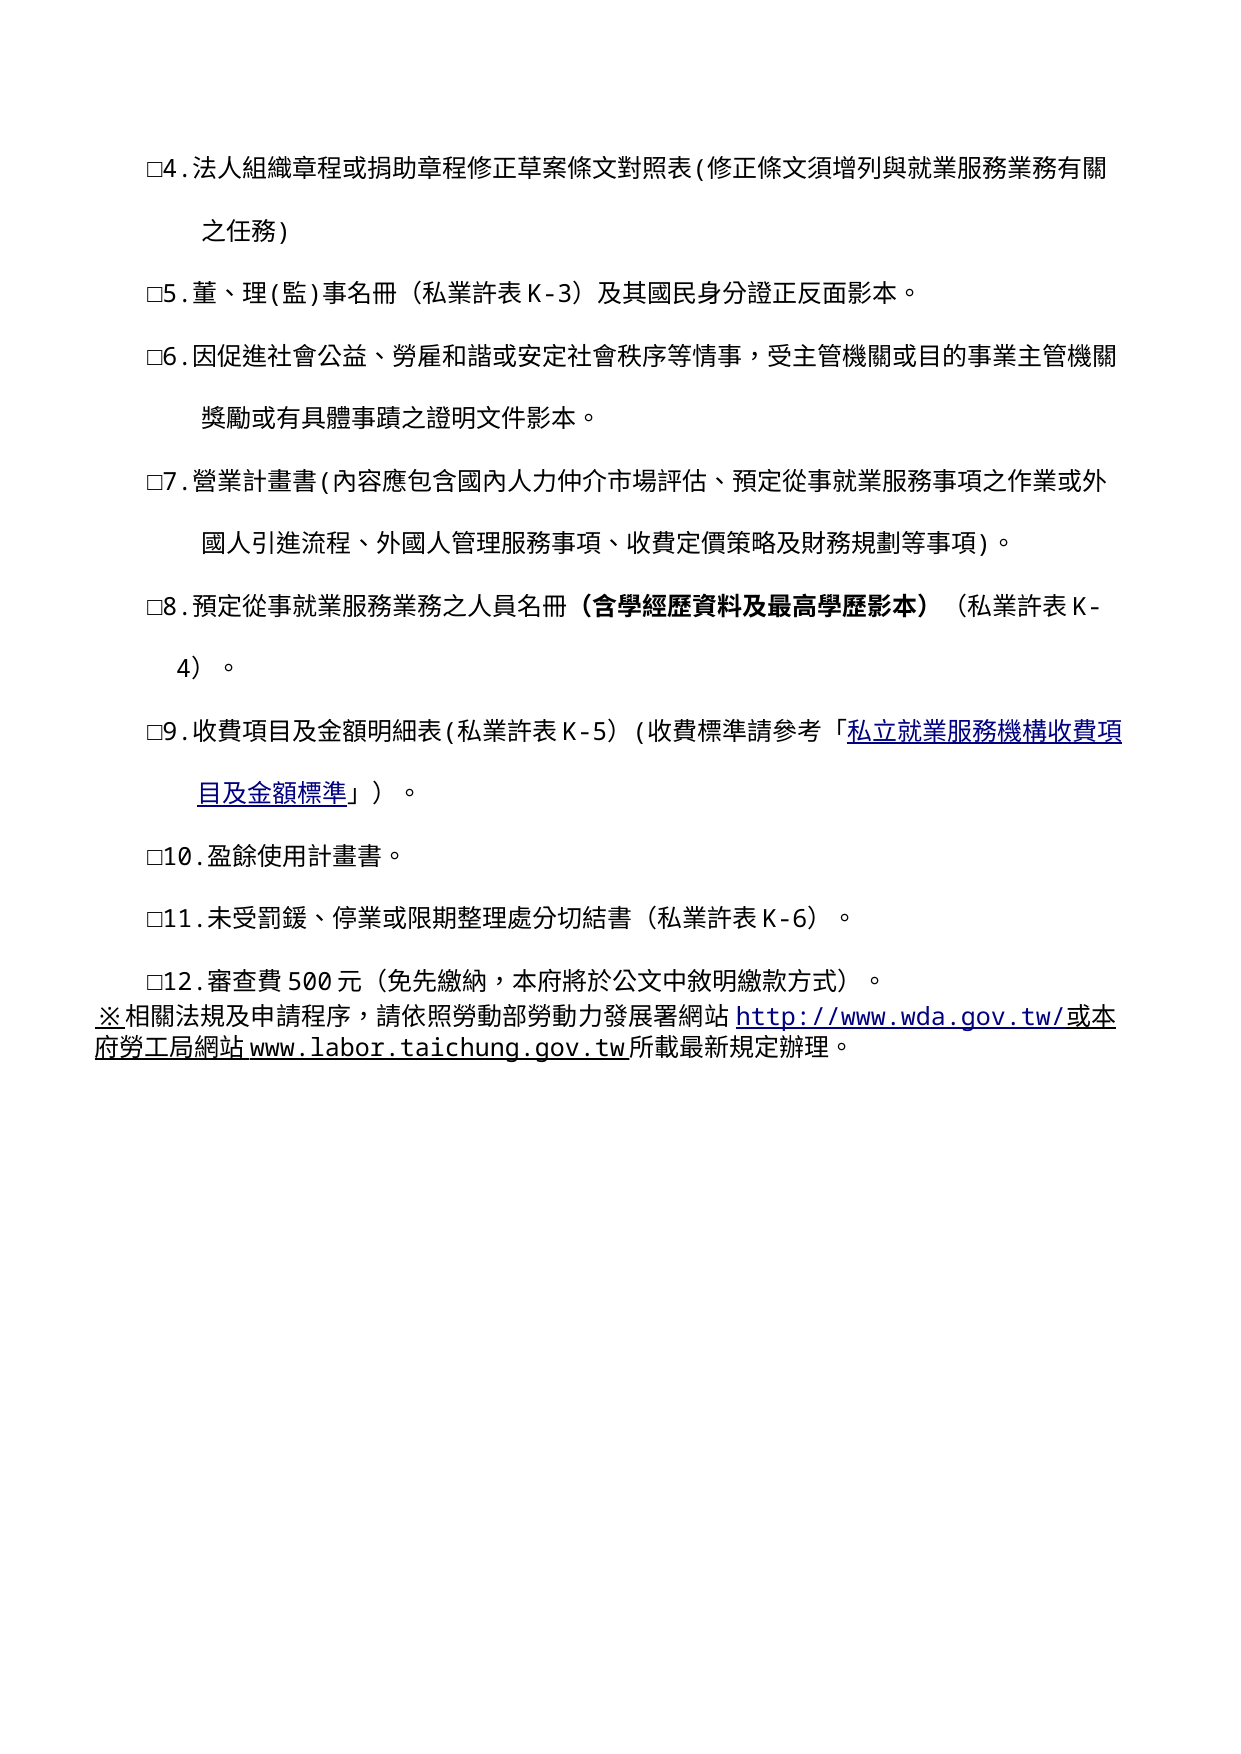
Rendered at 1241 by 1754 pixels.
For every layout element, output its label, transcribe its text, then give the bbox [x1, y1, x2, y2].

text □12.審查費500元（免先繳納，本府將於公文中敘明繳款方式）。 [147, 938, 1122, 1000]
text □11.未受罰鍰、停業或限期整理處分切結書（私業許表K-6）。 [147, 875, 1122, 938]
text □10.盈餘使用計畫書。 [147, 813, 1122, 875]
text □9.收費項目及金額明細表(私業許表K-5）(收費標準請參考「私立就業服務機構收費項目及金額標準」）。 [147, 688, 1122, 813]
text □7.營業計畫書(內容應包含國內人力仲介市場評估、預定從事就業服務事項之作業或外國人引進流程、外國人管理服務事項、收費定價策略及財務規劃等事項)。 [147, 438, 1122, 563]
text ※相關法規及申請程序，請依照勞動部勞動力發展署網站http://www.wda.gov.tw/或本府勞工局網站www.labor.taichung.gov.tw所載最新規定辦理。 [94, 1000, 1116, 1063]
text □4.法人組織章程或捐助章程修正草案條文對照表(修正條文須增列與就業服務業務有關之任務) [147, 125, 1122, 250]
text □6.因促進社會公益、勞雇和諧或安定社會秩序等情事，受主管機關或目的事業主管機關獎勵或有具體事蹟之證明文件影本。 [147, 313, 1122, 438]
text □5.董、理(監)事名冊（私業許表K-3）及其國民身分證正反面影本。 [147, 250, 1122, 313]
text □8.預定從事就業服務業務之人員名冊（含學經歷資料及最高學歷影本）（私業許表K-4）。 [147, 563, 1122, 688]
